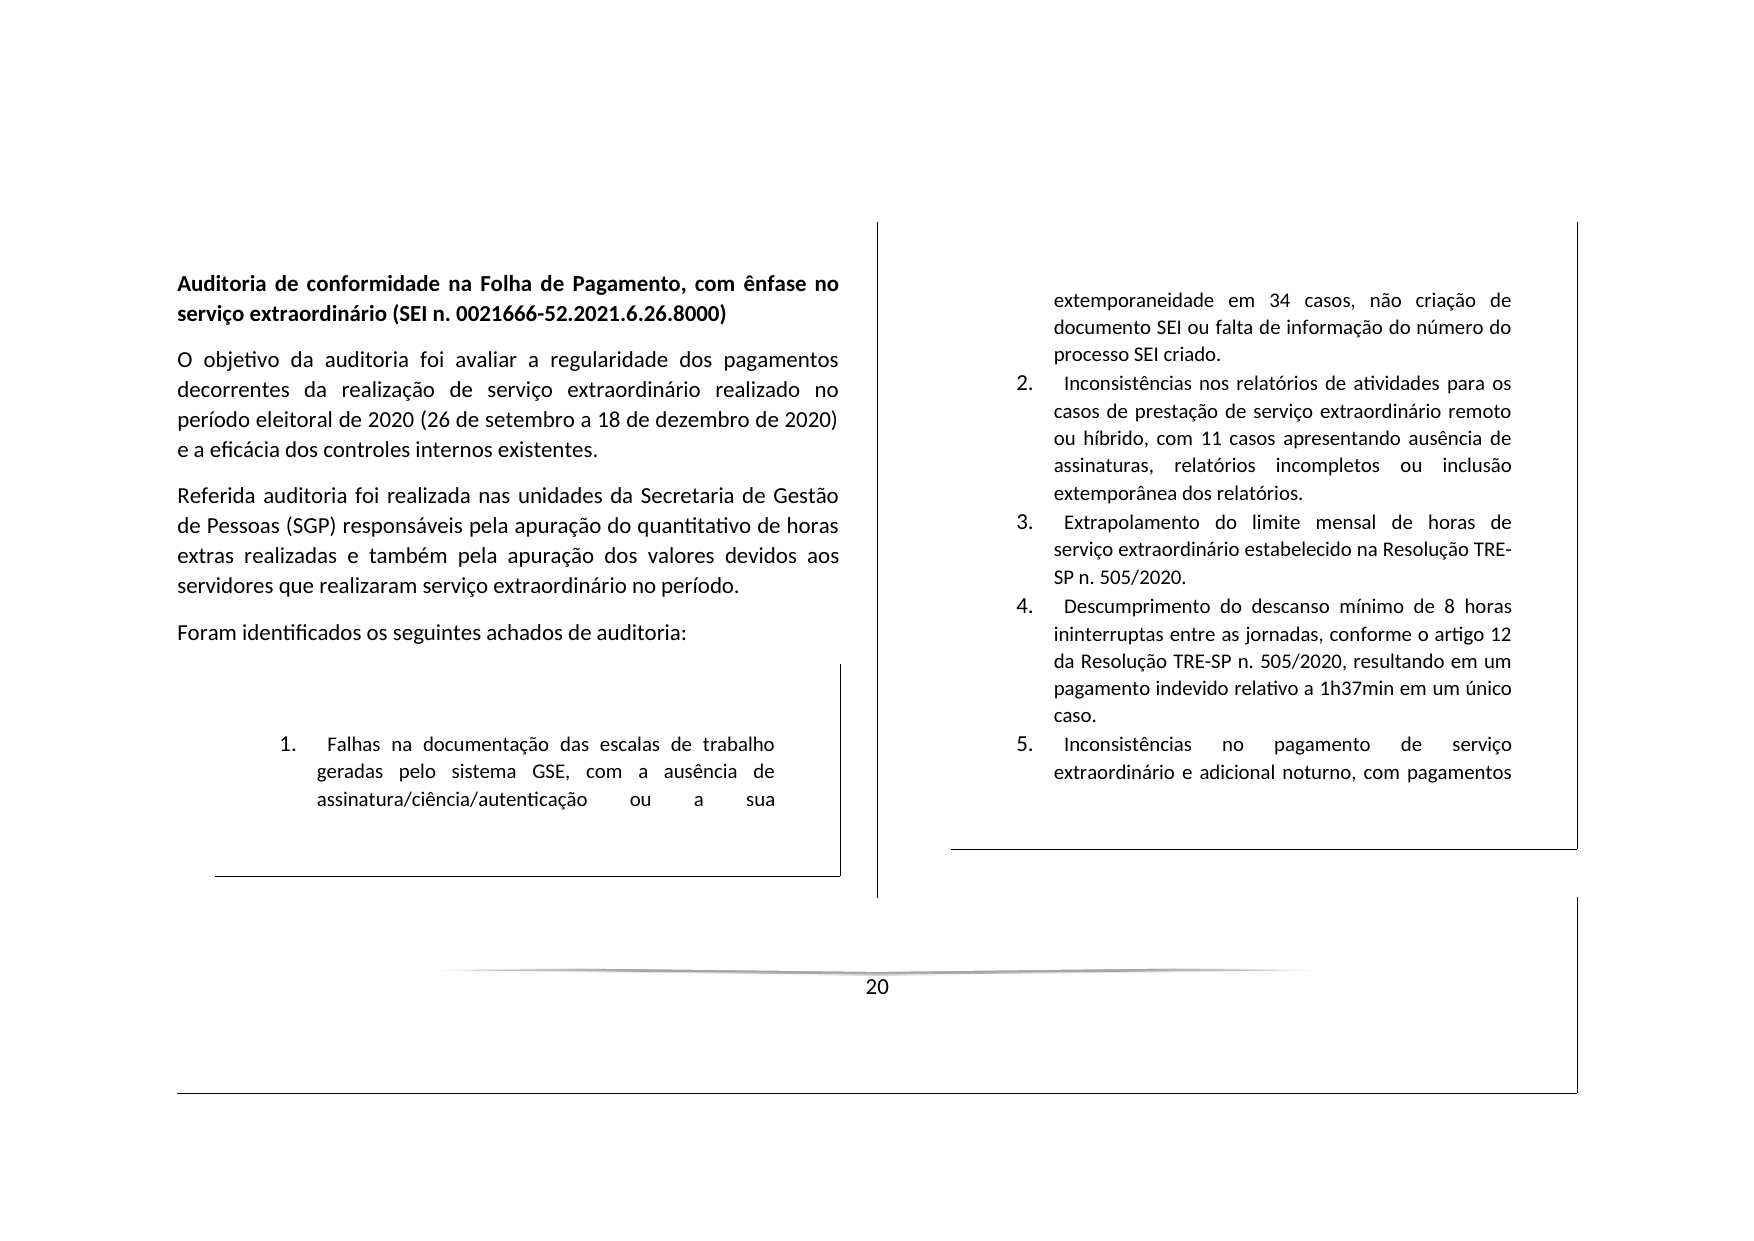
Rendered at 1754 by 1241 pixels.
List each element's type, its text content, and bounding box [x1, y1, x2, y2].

list Falhas na documentação das escalas de trabalho geradas pelo sistema GSE, com a ausência de assinatura/ciência/autenticação ou a sua extemporaneidade em 34 casos, não criação de documento SEI ou falta de informação do número do processo SEI criado. [951, 222, 1577, 304]
text Foram identificados os seguintes achados de auditoria: [177, 618, 840, 646]
text Referida auditoria foi realizada nas unidades da Secretaria de Gestão de Pessoas (SGP) responsáveis pela apuração do quantitativo de horas extras realizadas e também pela apuração dos valores devidos aos servidores que realizaram serviço extraordinário no período. [177, 481, 840, 599]
list Descumprimento do descanso mínimo de 8 horas ininterruptas entre as jornadas, conforme o artigo 12 da Resolução TRE-SP n. 505/2020, resultando em um pagamento indevido relativo a 1h37min em um único caso. [951, 526, 1577, 665]
list Inconsistências nos relatórios de atividades para os casos de prestação de serviço extraordinário remoto ou híbrido, com 11 casos apresentando ausência de assinaturas, relatórios incompletos ou inclusão extemporânea dos relatórios. [951, 304, 1577, 442]
subtitle Auditoria de conformidade na Folha de Pagamento, com ênfase no serviço extraordinário (SEI n. 0021666-52.2021.6.26.8000) [177, 269, 840, 327]
text O objetivo da auditoria foi avaliar a regularidade dos pagamentos decorrentes da realização de serviço extraordinário realizado no período eleitoral de 2020 (26 de setembro a 18 de dezembro de 2020) e a eficácia dos controles internos existentes. [177, 345, 840, 463]
list Falhas na documentação das escalas de trabalho geradas pelo sistema GSE, com a ausência de assinatura/ciência/autenticação ou a sua extemporaneidade em 34 casos, não criação de documento SEI ou falta de informação do número do processo SEI criado. [214, 664, 840, 876]
list Extrapolamento do limite mensal de horas de serviço extraordinário estabelecido na Resolução TRE-SP n. 505/2020. [951, 442, 1577, 526]
list Inconsistências no pagamento de serviço extraordinário e adicional noturno, com pagamentos a menor de 5 minutos e pagamentos indevidos de 12 minutos. [951, 665, 1577, 849]
